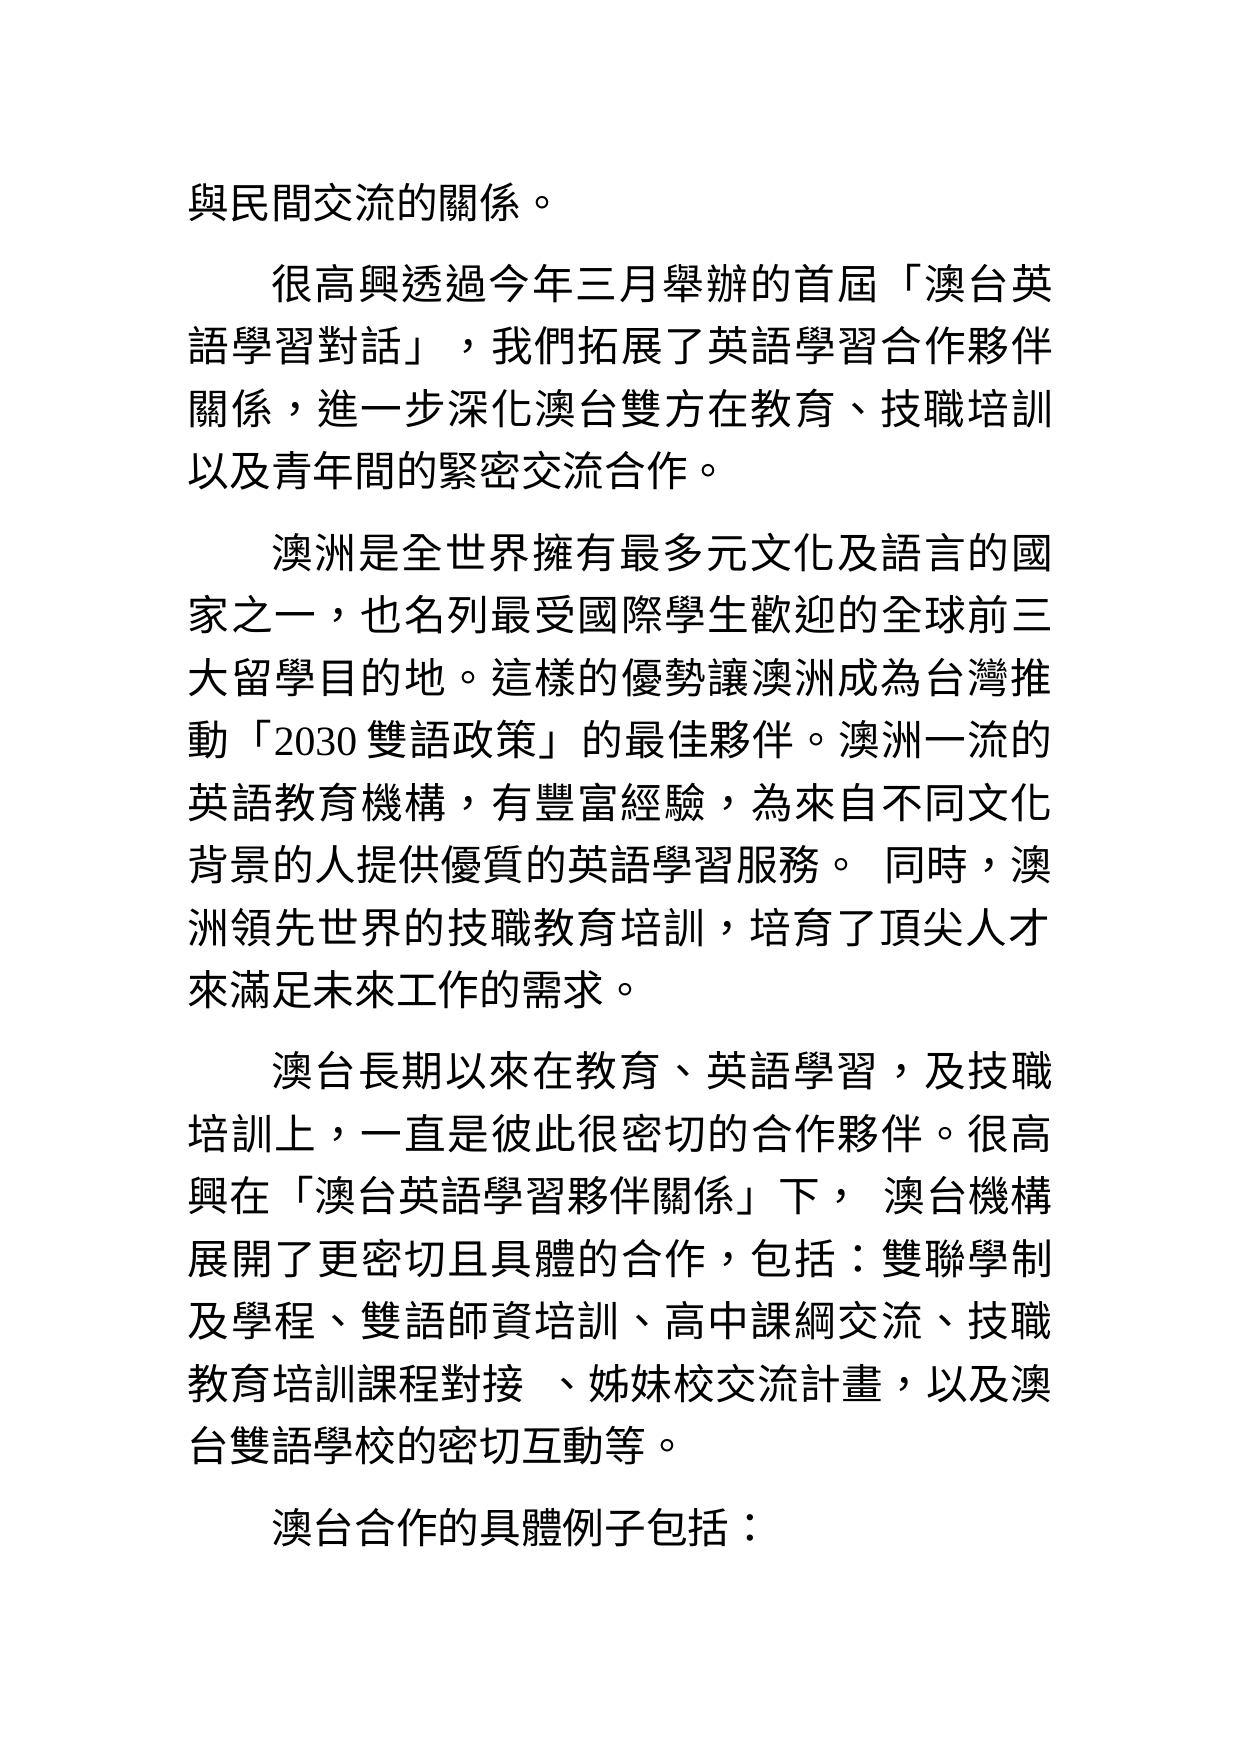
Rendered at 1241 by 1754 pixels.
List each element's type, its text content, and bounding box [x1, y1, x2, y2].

text 與民間交流的關係。 [187, 158, 1053, 221]
text 很高興透過今年三月舉辦的首屆「澳台英語學習對話」，我們拓展了英語學習合作夥伴關係，進一步深化澳台雙方在教育、技職培訓以及青年間的緊密交流合作。 [187, 239, 1053, 489]
text 澳台長期以來在教育、英語學習，及技職培訓上，一直是彼此很密切的合作夥伴。很高興在「澳台英語學習夥伴關係」下， 澳台機構展開了更密切且具體的合作，包括：雙聯學制及學程、雙語師資培訓、高中課綱交流、技職教育培訓課程對接 、姊妹校交流計畫，以及澳台雙語學校的密切互動等。 [187, 1027, 1053, 1464]
text 澳洲是全世界擁有最多元文化及語言的國家之一，也名列最受國際學生歡迎的全球前三大留學目的地。這樣的優勢讓澳洲成為台灣推動「2030雙語政策」的最佳夥伴。澳洲一流的英語教育機構，有豐富經驗，為來自不同文化背景的人提供優質的英語學習服務。 同時，澳洲領先世界的技職教育培訓，培育了頂尖人才，來滿足未來工作的需求。 [187, 508, 1053, 1008]
text 澳台合作的具體例子包括： [187, 1483, 1053, 1546]
